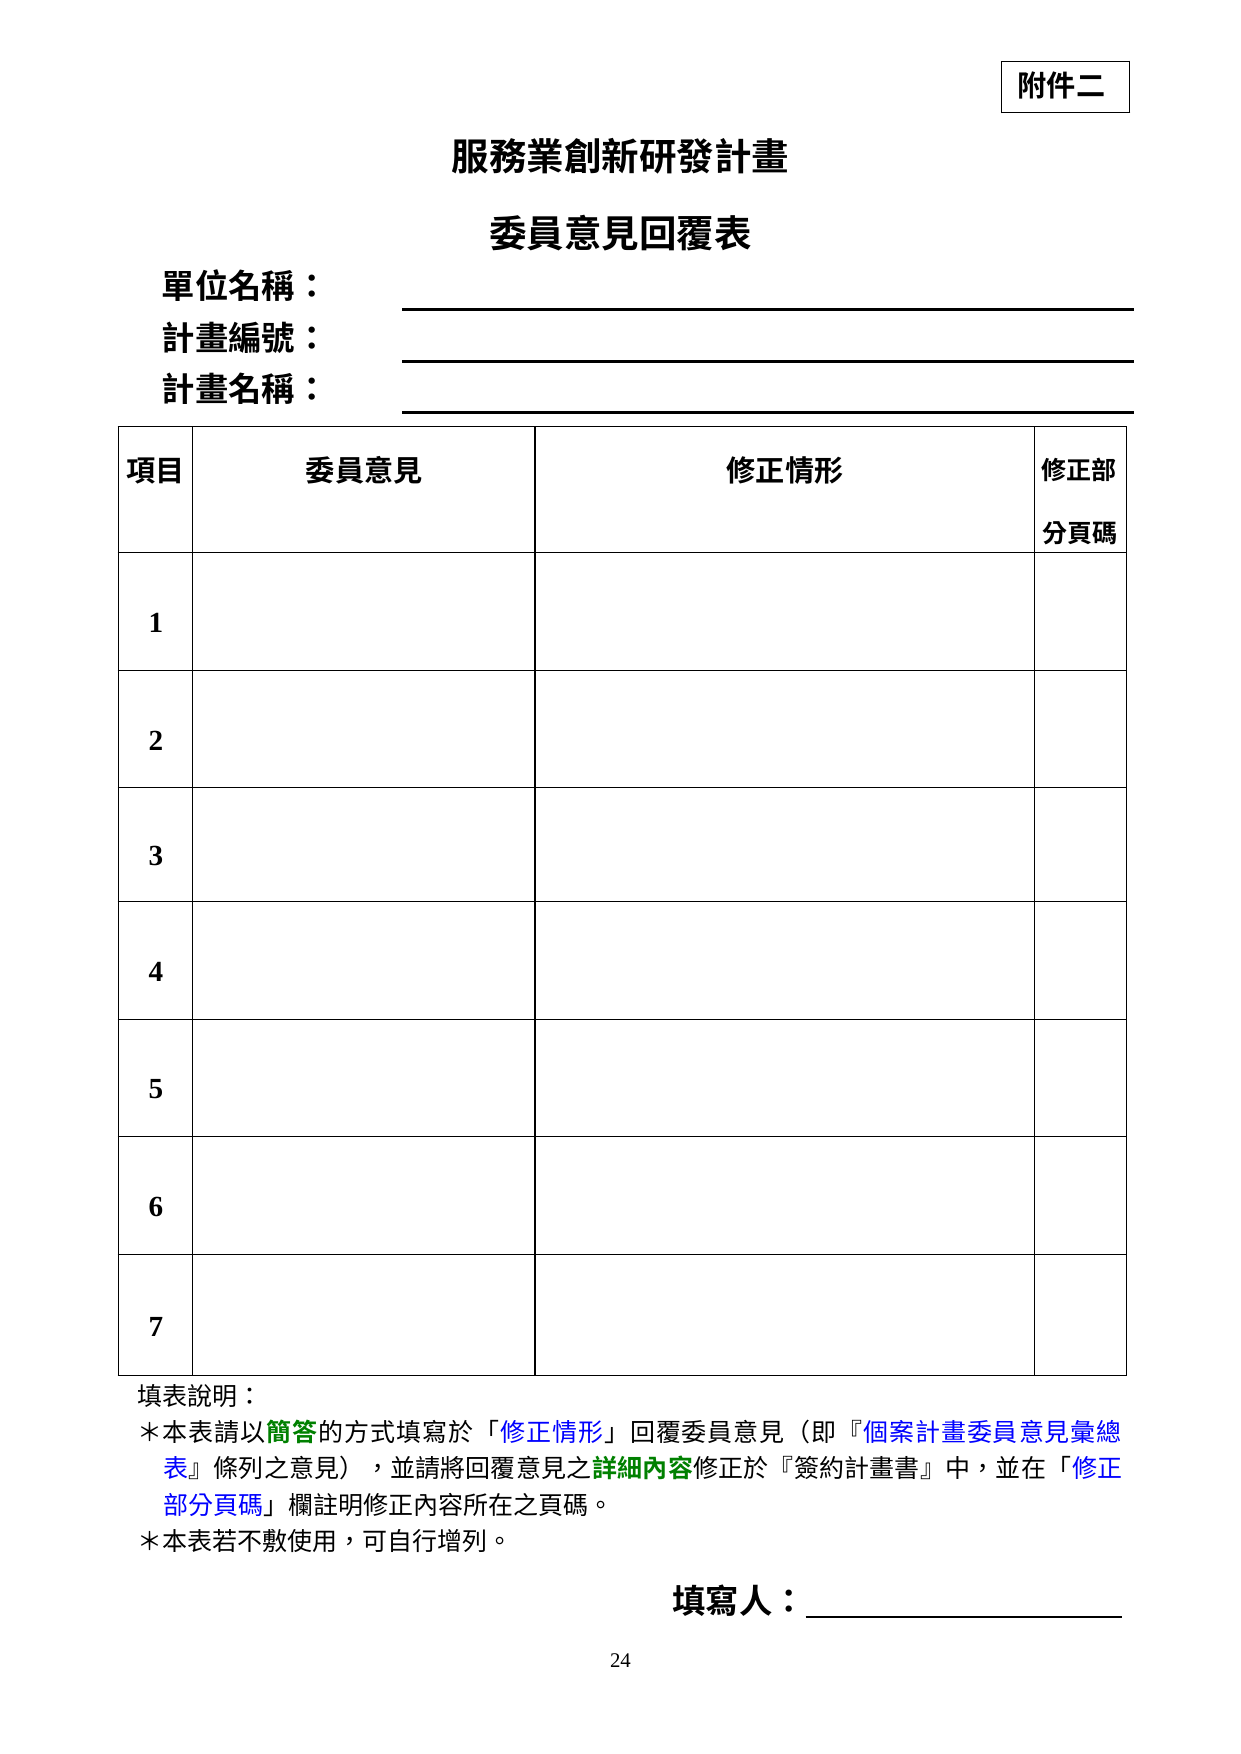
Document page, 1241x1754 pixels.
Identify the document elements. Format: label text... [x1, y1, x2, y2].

table_cell [1035, 902, 1126, 1019]
table_cell 計畫名稱： [159, 360, 402, 411]
table_cell 計畫編號： [159, 308, 402, 359]
table_cell [193, 1255, 534, 1375]
table_cell [193, 902, 534, 1019]
table_cell [193, 788, 534, 901]
table_cell 7 [119, 1255, 192, 1375]
table_cell [536, 1020, 1034, 1136]
text 委員意見回覆表 [118, 189, 1122, 252]
table_cell 4 [119, 902, 192, 1019]
text 附件二 [1017, 70, 1114, 103]
table_cell [536, 902, 1034, 1019]
table_cell [1035, 1020, 1126, 1136]
table_cell [536, 1255, 1034, 1375]
table_cell [193, 553, 534, 670]
text 填寫人： [118, 1558, 1122, 1620]
table_header 修正情形 [536, 427, 1034, 552]
text [1002, 62, 1129, 112]
table_cell 2 [119, 671, 192, 787]
table_cell [402, 311, 1133, 359]
table_cell [1035, 671, 1126, 787]
table_cell [1035, 788, 1126, 901]
table_cell [193, 1137, 534, 1254]
text 服務業創新研發計畫 [118, 127, 1122, 181]
table_header 單位名稱： [159, 260, 402, 308]
table_cell [1035, 1255, 1126, 1375]
table_cell 5 [119, 1020, 192, 1136]
table_header 修正部分頁碼 [1035, 427, 1126, 552]
table_cell [536, 671, 1034, 787]
text 填表說明： [118, 1376, 1122, 1413]
table_cell [1035, 1137, 1126, 1254]
table_cell 1 [119, 553, 192, 670]
table_cell 3 [119, 788, 192, 901]
table_cell [536, 553, 1034, 670]
text ＊本表請以簡答的方式填寫於「修正情形」回覆委員意見（即『個案計畫委員意見彙總表』條列之意見），並請將回覆意見之詳細內容修正於『簽約計畫書』中，並在「修正部分頁碼」欄註明修正內容所在之頁碼。 [137, 1413, 1122, 1521]
table_header 委員意見 [193, 427, 534, 552]
table_cell [1035, 553, 1126, 670]
table_cell [536, 1137, 1034, 1254]
table_header [402, 260, 1133, 308]
table_cell 6 [119, 1137, 192, 1254]
table_cell [536, 788, 1034, 901]
table_header 項目 [119, 427, 192, 552]
table_cell [402, 363, 1133, 411]
text ＊本表若不敷使用，可自行增列。 [137, 1521, 1122, 1558]
table_cell [193, 1020, 534, 1136]
table_cell [193, 671, 534, 787]
